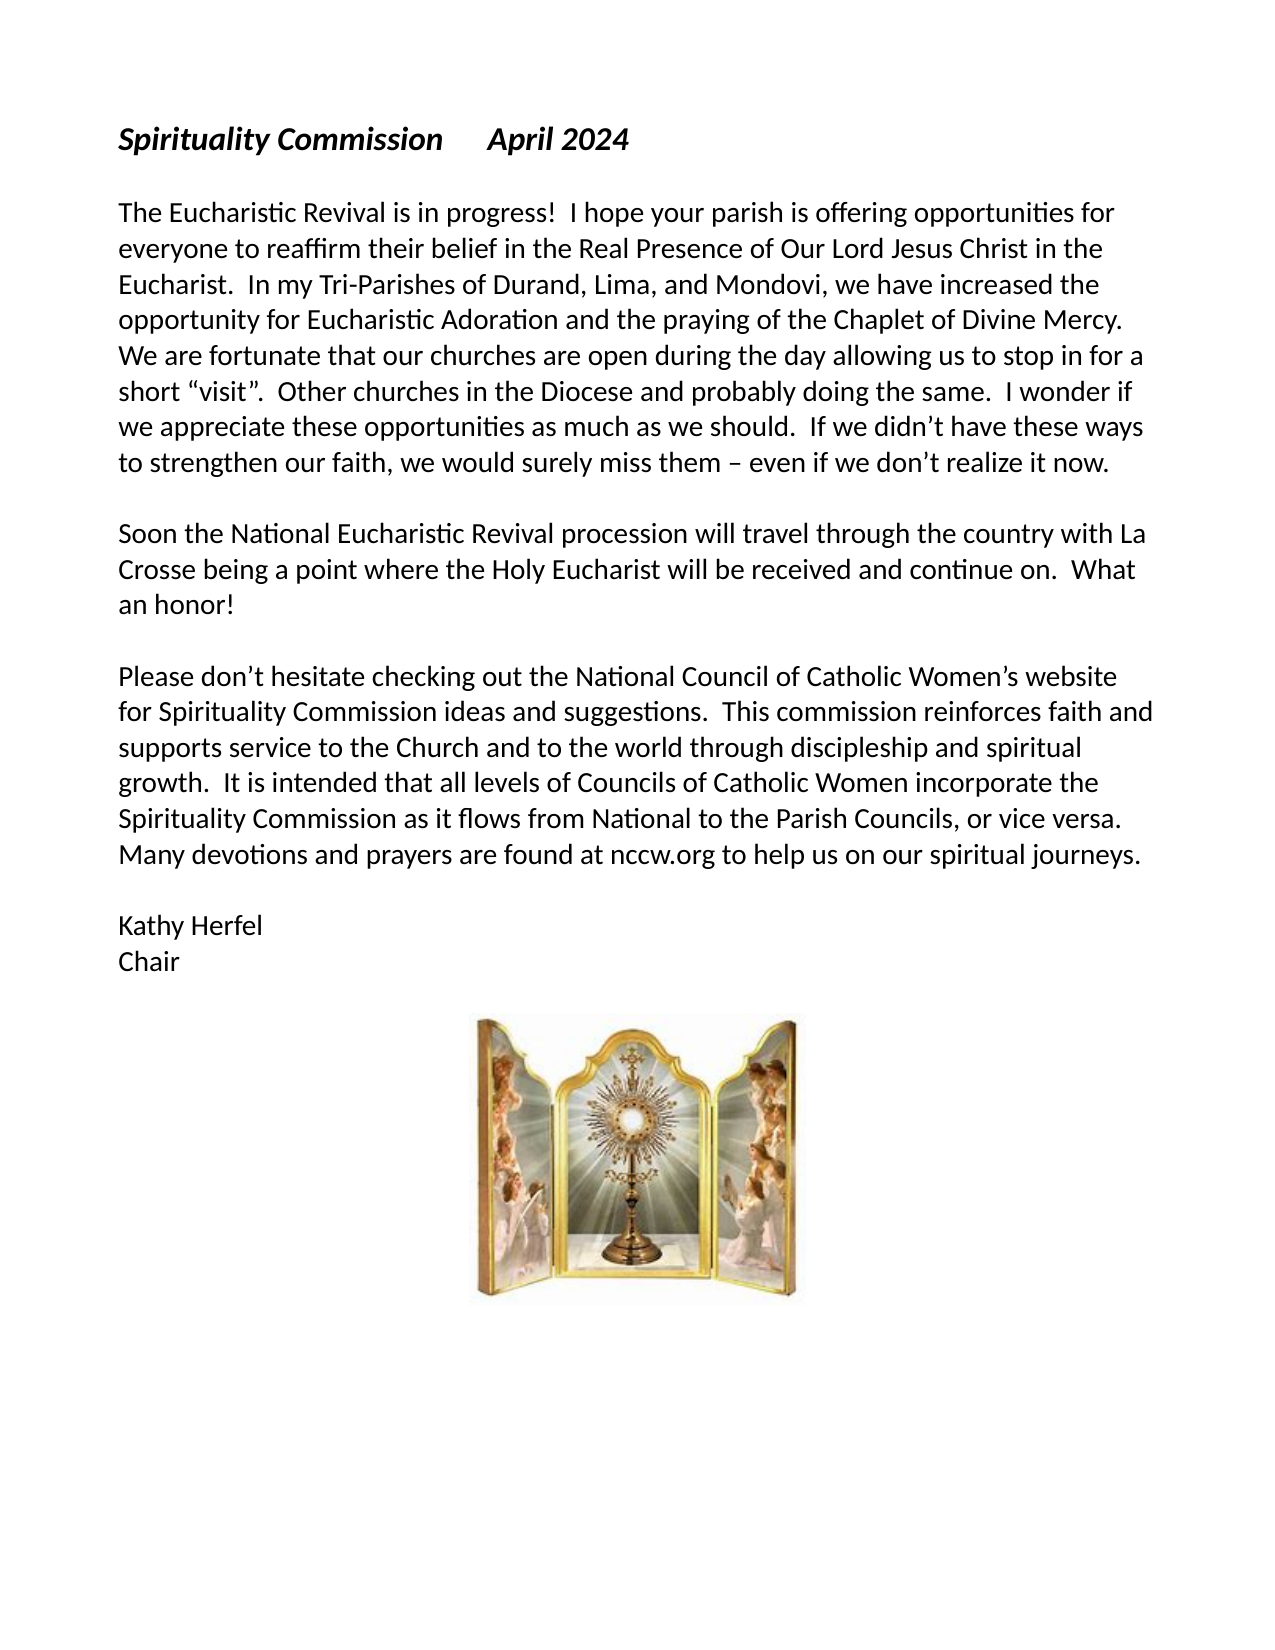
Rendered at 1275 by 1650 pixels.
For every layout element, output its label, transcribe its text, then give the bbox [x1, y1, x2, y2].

text Please don’t hesitate checking out the National Council of Catholic Women’s website for Spirituality Commission ideas and suggestions. This commission reinforces faith and supports service to the Church and to the world through discipleship and spiritual growth. It is intended that all levels of Councils of Catholic Women incorporate the Spirituality Commission as it flows from National to the Parish Councils, or vice versa. Many devotions and prayers are found at nccw.org to help us on our spiritual journeys. [118, 658, 1157, 871]
text Kathy Herfel [118, 907, 1157, 943]
text The Eucharistic Revival is in progress! I hope your parish is offering opportunities for everyone to reaffirm their belief in the Real Presence of Our Lord Jesus Christ in the Eucharist. In my Tri-Parishes of Durand, Lima, and Mondovi, we have increased the opportunity for Eucharistic Adoration and the praying of the Chaplet of Divine Mercy. We are fortunate that our churches are open during the day allowing us to stop in for a short “visit”. Other churches in the Diocese and probably doing the same. I wonder if we appreciate these opportunities as much as we should. If we didn’t have these ways to strengthen our faith, we would surely miss them – even if we don’t realize it now. [118, 194, 1157, 479]
text Soon the National Eucharistic Revival procession will travel through the country with La Crosse being a point where the Holy Eucharist will be received and continue on. What an honor! [118, 515, 1157, 622]
text Spirituality Commission April 2024 [118, 118, 1157, 159]
text Chair [118, 943, 1157, 978]
